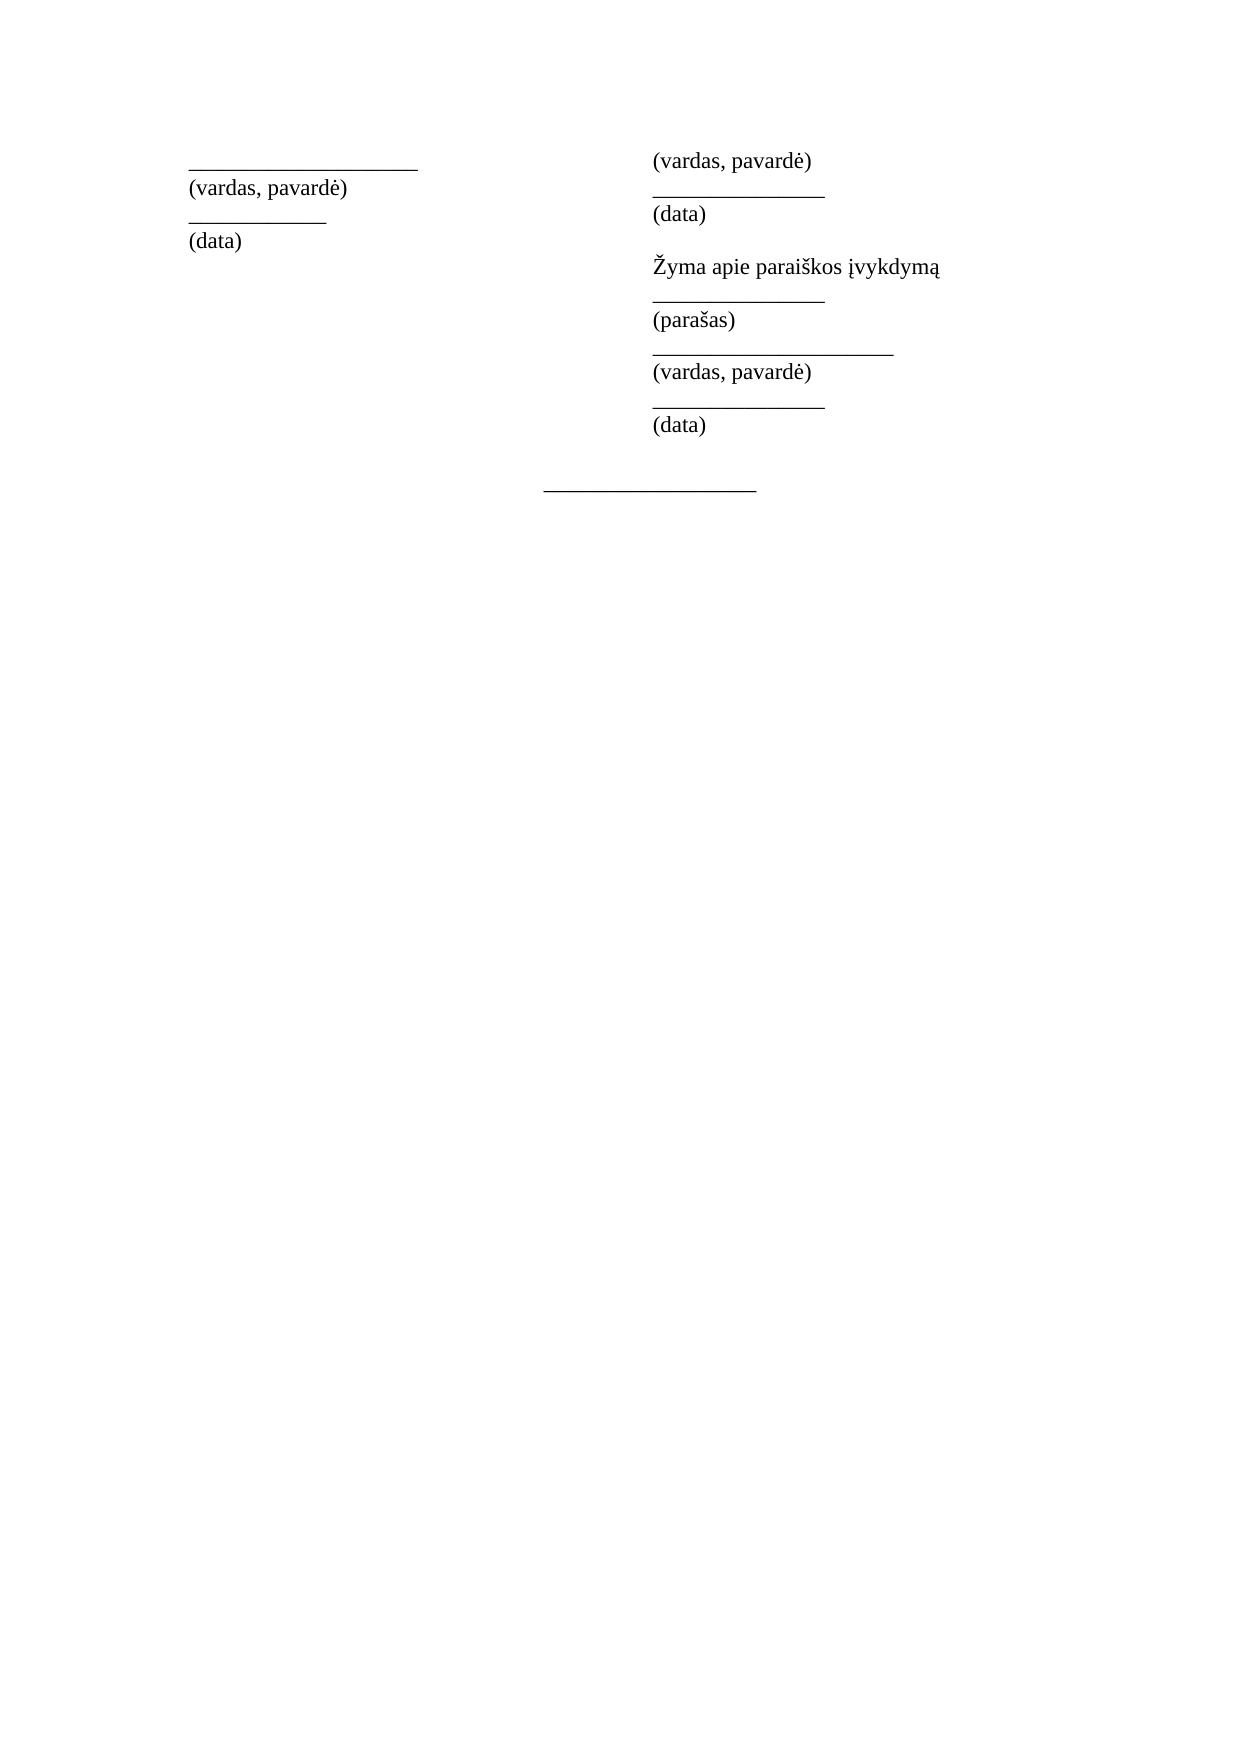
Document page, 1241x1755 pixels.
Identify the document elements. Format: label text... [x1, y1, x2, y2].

table_header (vardas, pavardė) _______________ (data) Žyma apie paraiškos įvykdymą _______________ (parašas) _____________________ (vardas, pavardė) _______________ (data) [641, 148, 1122, 437]
table_header ____________________ (vardas, pavardė) ____________ (data) [177, 148, 641, 437]
text _________________ [177, 466, 1122, 495]
